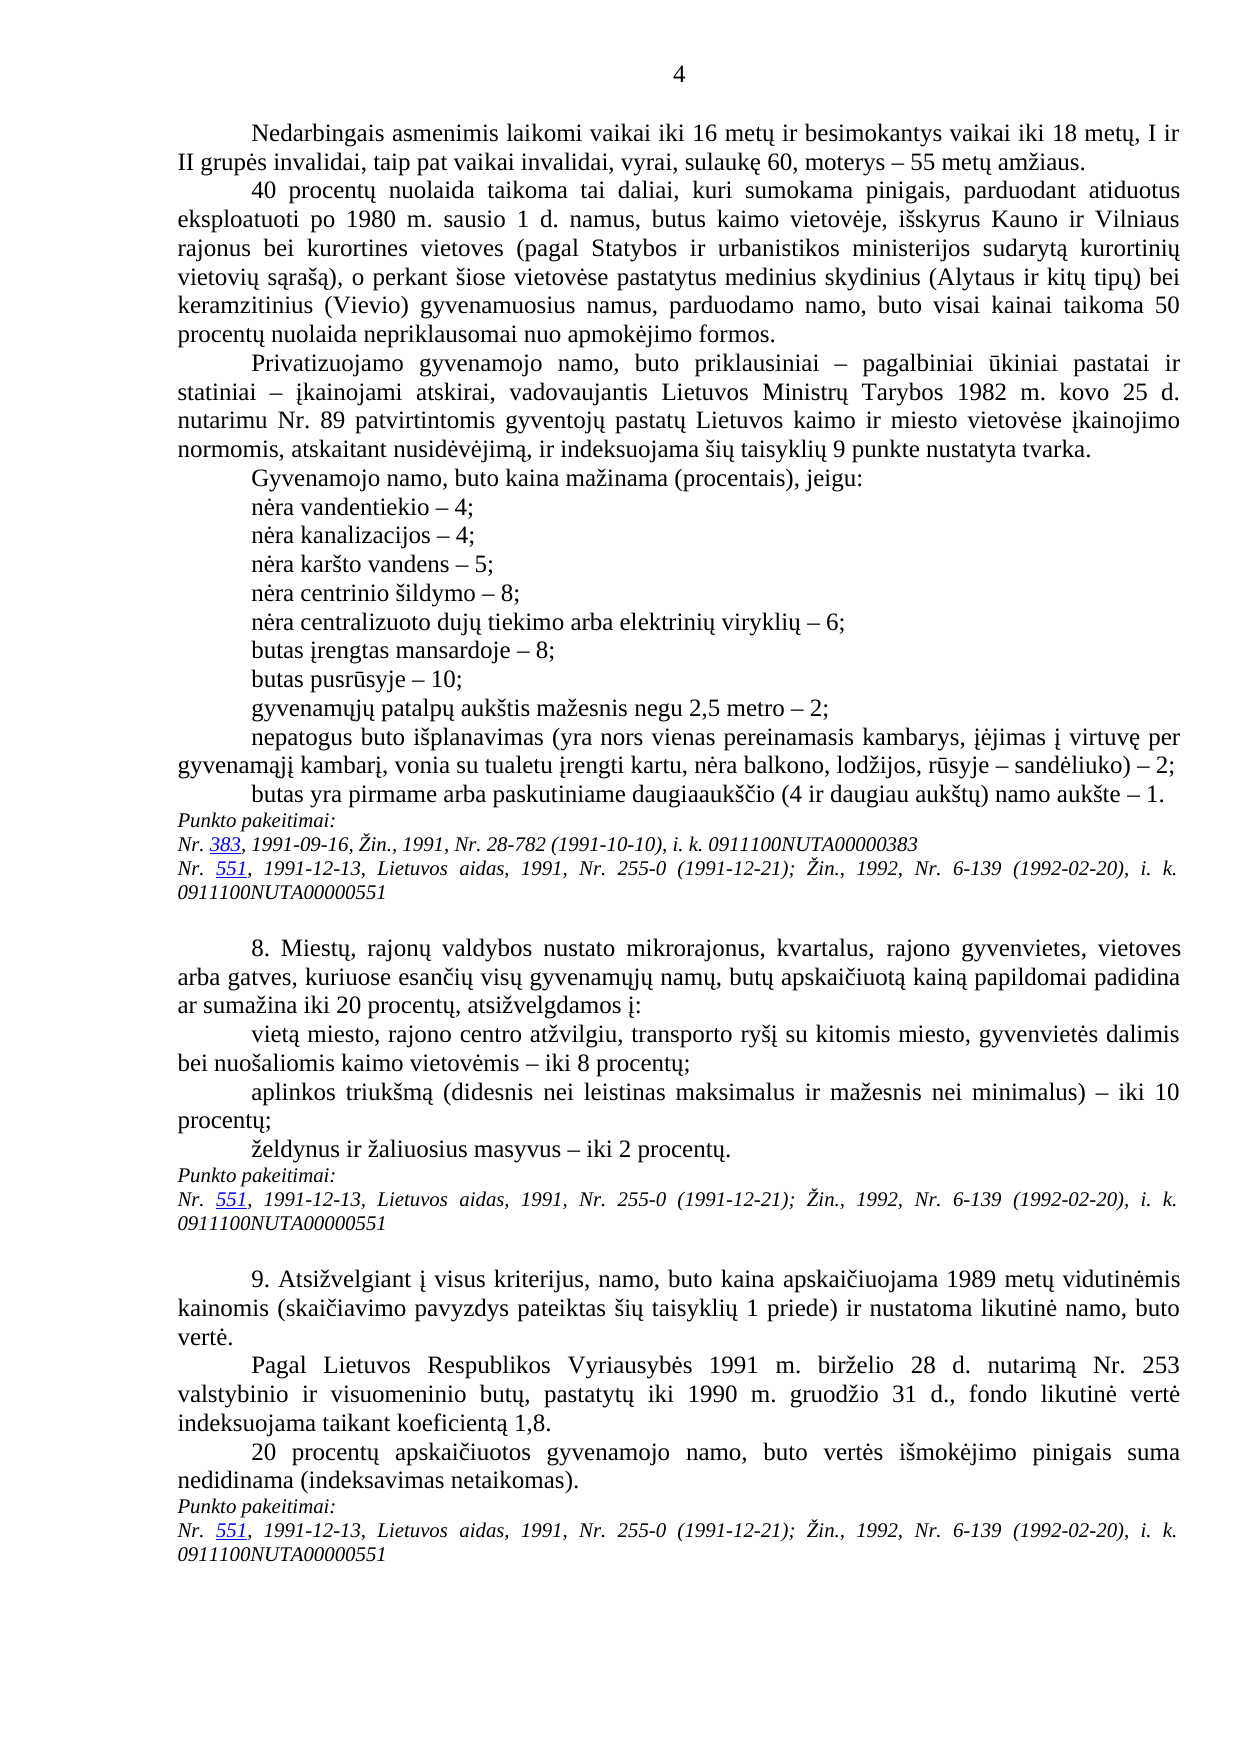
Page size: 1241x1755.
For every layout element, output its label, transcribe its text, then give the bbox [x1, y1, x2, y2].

text nepatogus buto išplanavimas (yra nors vienas pereinamasis kambarys, įėjimas į virtuvę per gyvenamąjį kambarį, vonia su tualetu įrengti kartu, nėra balkono, lodžijos, rūsyje – sandėliuko) – 2; [177, 722, 1181, 779]
text Punkto pakeitimai: [177, 808, 1181, 832]
text butas yra pirmame arba paskutiniame daugiaaukščio (4 ir daugiau aukštų) namo aukšte – 1. [177, 779, 1181, 808]
text nėra karšto vandens – 5; [177, 549, 1181, 578]
text Nr. 551, 1991-12-13, Lietuvos aidas, 1991, Nr. 255-0 (1991-12-21); Žin., 1992, Nr. 6-139 (1992-02-20), i. k. 0911100NUTA00000551 [177, 1187, 1181, 1235]
text Punkto pakeitimai: [177, 1494, 1181, 1518]
text Nr. 551, 1991-12-13, Lietuvos aidas, 1991, Nr. 255-0 (1991-12-21); Žin., 1992, Nr. 6-139 (1992-02-20), i. k. 0911100NUTA00000551 [177, 1518, 1181, 1566]
text Pagal Lietuvos Respublikos Vyriausybės 1991 m. birželio 28 d. nutarimą Nr. 253 valstybinio ir visuomeninio butų, pastatytų iki 1990 m. gruodžio 31 d., fondo likutinė vertė indeksuojama taikant koeficientą 1,8. [177, 1350, 1181, 1437]
text 8. Miestų, rajonų valdybos nustato mikrorajonus, kvartalus, rajono gyvenvietes, vietoves arba gatves, kuriuose esančių visų gyvenamųjų namų, butų apskaičiuotą kainą papildomai padidina ar sumažina iki 20 procentų, atsižvelgdamos į: [177, 933, 1181, 1019]
text vietą miesto, rajono centro atžvilgiu, transporto ryšį su kitomis miesto, gyvenvietės dalimis bei nuošaliomis kaimo vietovėmis – iki 8 procentų; [177, 1019, 1181, 1077]
text butas pusrūsyje – 10; [177, 664, 1181, 693]
text 40 procentų nuolaida taikoma tai daliai, kuri sumokama pinigais, parduodant atiduotus eksploatuoti po 1980 m. sausio 1 d. namus, butus kaimo vietovėje, išskyrus Kauno ir Vilniaus rajonus bei kurortines vietoves (pagal Statybos ir urbanistikos ministerijos sudarytą kurortinių vietovių sąrašą), o perkant šiose vietovėse pastatytus medinius skydinius (Alytaus ir kitų tipų) bei keramzitinius (Vievio) gyvenamuosius namus, parduodamo namo, buto visai kainai taikoma 50 procentų nuolaida nepriklausomai nuo apmokėjimo formos. [177, 176, 1181, 348]
text želdynus ir žaliuosius masyvus – iki 2 procentų. [177, 1134, 1181, 1163]
text gyvenamųjų patalpų aukštis mažesnis negu 2,5 metro – 2; [177, 693, 1181, 722]
text nėra vandentiekio – 4; [177, 492, 1181, 521]
text Nr. 383, 1991-09-16, Žin., 1991, Nr. 28-782 (1991-10-10), i. k. 0911100NUTA00000383 [177, 832, 1181, 856]
text butas įrengtas mansardoje – 8; [177, 636, 1181, 664]
text nėra centralizuoto dujų tiekimo arba elektrinių viryklių – 6; [177, 607, 1181, 636]
text Privatizuojamo gyvenamojo namo, buto priklausiniai – pagalbiniai ūkiniai pastatai ir statiniai – įkainojami atskirai, vadovaujantis Lietuvos Ministrų Tarybos 1982 m. kovo 25 d. nutarimu Nr. 89 patvirtintomis gyventojų pastatų Lietuvos kaimo ir miesto vietovėse įkainojimo normomis, atskaitant nusidėvėjimą, ir indeksuojama šių taisyklių 9 punkte nustatyta tvarka. [177, 348, 1181, 463]
text Punkto pakeitimai: [177, 1163, 1181, 1187]
text 9. Atsižvelgiant į visus kriterijus, namo, buto kaina apskaičiuojama 1989 metų vidutinėmis kainomis (skaičiavimo pavyzdys pateiktas šių taisyklių 1 priede) ir nustatoma likutinė namo, buto vertė. [177, 1264, 1181, 1350]
text Gyvenamojo namo, buto kaina mažinama (procentais), jeigu: [177, 463, 1181, 492]
text Nedarbingais asmenimis laikomi vaikai iki 16 metų ir besimokantys vaikai iki 18 metų, I ir II grupės invalidai, taip pat vaikai invalidai, vyrai, sulaukę 60, moterys – 55 metų amžiaus. [177, 118, 1181, 176]
text Nr. 551, 1991-12-13, Lietuvos aidas, 1991, Nr. 255-0 (1991-12-21); Žin., 1992, Nr. 6-139 (1992-02-20), i. k. 0911100NUTA00000551 [177, 856, 1181, 904]
text nėra kanalizacijos – 4; [177, 521, 1181, 549]
text aplinkos triukšmą (didesnis nei leistinas maksimalus ir mažesnis nei minimalus) – iki 10 procentų; [177, 1077, 1181, 1134]
text 20 procentų apskaičiuotos gyvenamojo namo, buto vertės išmokėjimo pinigais suma nedidinama (indeksavimas netaikomas). [177, 1437, 1181, 1494]
text nėra centrinio šildymo – 8; [177, 578, 1181, 607]
